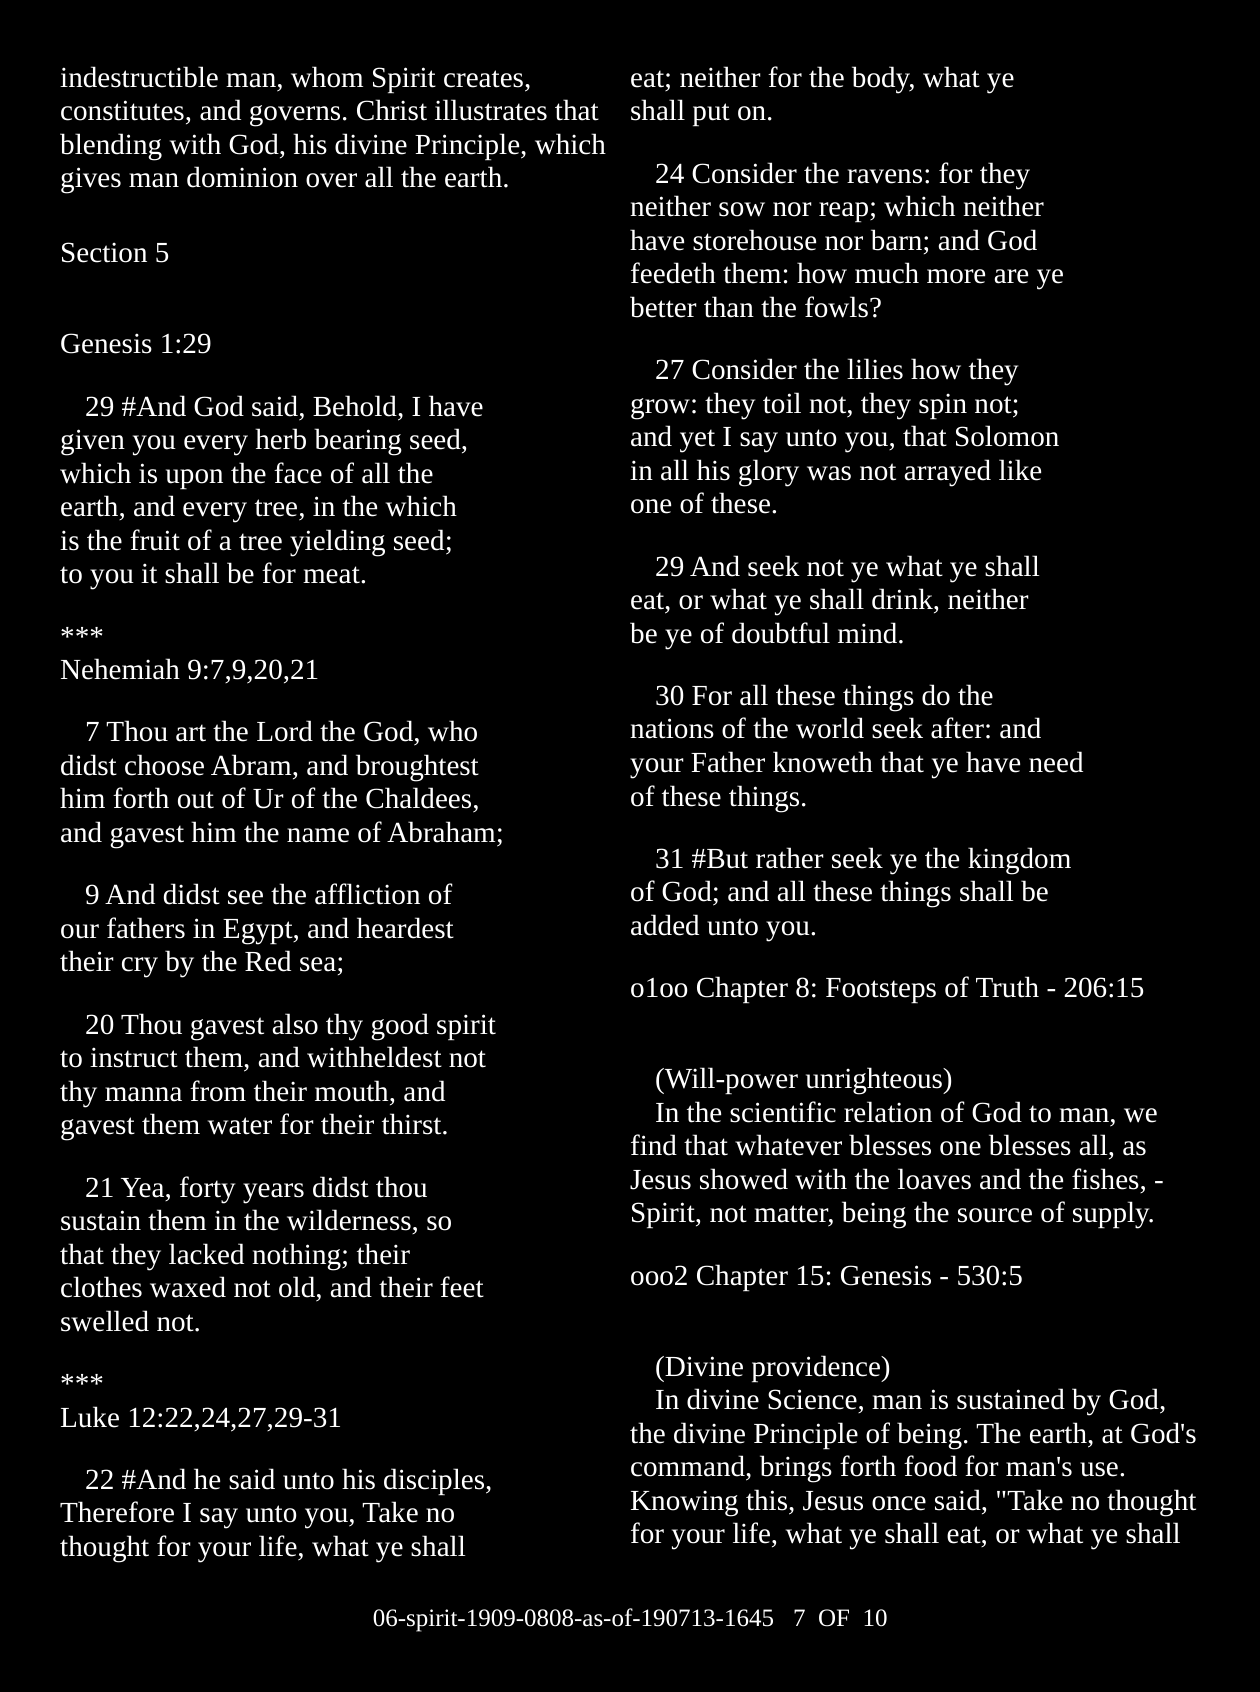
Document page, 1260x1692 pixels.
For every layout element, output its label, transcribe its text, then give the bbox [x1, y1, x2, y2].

text Genesis 1:29 29 #And God said, Behold, I have given you every herb bearing seed, which is upon the face of all the earth, and every tree, in the which is the fruit of a tree yielding seed; to you it shall be for meat. *** Nehemiah 9:7,9,20,21 7 Thou art the Lord the God, who didst choose Abram, and broughtest him forth out of Ur of the Chaldees, and gavest him the name of Abraham; 9 And didst see the affliction of our fathers in Egypt, and heardest their cry by the Red sea; 20 Thou gavest also thy good spirit to instruct them, and withheldest not thy manna from their mouth, and gavest them water for their thirst. 21 Yea, forty years didst thou sustain them in the wilderness, so that they lacked nothing; their clothes waxed not old, and their feet swelled not. *** Luke 12:22,24,27,29-31 22 #And he said unto his disciples, Therefore I say unto you, Take no thought for your life, what ye shall eat; neither for the body, what ye shall put on. 24 Consider the ravens: for they neither sow nor reap; which neither have storehouse nor barn; and God feedeth them: how much more are ye better than the fowls? 27 Consider the lilies how they grow: they toil not, they spin not; and yet I say unto you, that Solomon in all his glory was not arrayed like one of these. 29 And seek not ye what ye shall eat, or what ye shall drink, neither be ye of doubtful mind. 30 For all these things do the nations of the world seek after: and your Father knoweth that ye have need of these things. 31 #But rather seek ye the kingdom of God; and all these things shall be added unto you. o1oo Chapter 8: Footsteps of Truth - 206:15 (Will-power unrighteous) In the scientific relation of God to man, we find that whatever blesses one blesses all, as Jesus showed with the loaves and the fishes, - Spirit, not matter, being the source of supply. ooo2 Chapter 15: Genesis - 530:5 (Divine providence) In divine Science, man is sustained by God, the divine Principle of being. The earth, at God's command, brings forth food for man's use. Knowing this, Jesus once said, "Take no thought for your life, what ye shall eat, or what ye shall drink," - presuming not on the prerogative of his creator, but recognizing God, the Father and Mother of all, as able to feed and clothe man as He doth the lilies. ooo2 Chapter 15: Genesis - 507:3-6 (Spirit names and blesses) Spirit duly feeds and clothes every object, as it appears in the line of spiritual creation, thus tenderly expressing the fatherhood and motherhood of God. oo1o Chapter 12: Christian Science Practice - 442:22-25 (Christ the great physician) Christ, Truth, gives mortals temporary food and clothing until the material, transformed with the ideal, disappears, and man is clothed and fed spiritually. 1ooo Chapter 4: Christian Science versus Spiritualism - 78:28 (Spirit intangible) Spirit blesses man, but man cannot "tell whence it cometh." By it the sick are healed, the sorrowing are comforted, and the sinning are reformed. These are the effects of one universal God, the invisible good dwelling in eternal Science. [60, 60, 1200, 1563]
text Isaiah 11:1,2 1 And there shall come forth a rod out of the stem of Jesse, and a Branch shall grow out of his roots: 2 And the spirit of the Lord shall rest upon him, the spirit of wisdom and understanding, the spirit of counsel and might, the spirit of knowledge and of the fear of the Lord; Isaiah 49:5 5 #And now, saith the Lord that formed me from the womb to be his servant, to bring Jacob again to him, Though Israel be not gathered, yet shall I be glorious in the eyes of the Lord, and my God shall be my strength. Isaiah 48:16,17 16 #Come ye near unto me, hear ye this; I have not spoken in secret from the beginning; from the time that it was, there am I: and now the Lord God, and his Spirit, hath sent me. 17 Thus saith the Lord, thy Redeemer, the Holy One of Israel; I am the Lord thy God which teacheth thee to profit, which leadeth thee by the way that thou shouldest go. *** Galatians 4:4-7 4 But when the fulness of the time was come, God sent forth his Son, made of a woman, made under the law, 5 To redeem them that were under the law, that we might receive the adoption of sons. 6 And because ye are sons, God hath sent forth the Spirit of his Son into your hearts, crying, Abba, Father. 7 Wherefore thou art no more a servant, but a son; and if a son, then an heir of God through Christ. 3ooo Chapter 2: Atonement and Eucharist - 29:30 (Spiritual conception) Man as the offspring of God, as the idea of Spirit, is the immortal evidence that Spirit is harmonious and man eternal. Jesus was the offspring of Mary's self-conscious communion with God. Hence he could give a more spiritual idea of life than other men, and could demonstrate the Science of Love - his Father or divine Principle. 2ooo Chapter 3: Marriage - 63:5 (Spiritual origin) In Science man is the offspring of Spirit. The beautiful, good, and pure constitute his ancestry. His origin is not, like that of mortals, in brute instinct, nor does he pass through material conditions prior to reaching intelligence. Spirit is his primitive and ultimate source of being; God is his Father, and Life is the law of his being. o3oo Chapter 6: Science, Theology, Medicine - 148:7 (The man of anatomy and of theology) Neither anatomy nor theology has ever described man as created by Spirit, - as God's man. The former explains the men of men, or the "children of men," as created corporeally instead of spiritually and as emerging from the lowest, instead of from the highest, conception of being. Both anatomy and theology define man as both physical and mental, and place mind at the mercy of matter for every function, formation, and manifestation. Anatomy takes up man at all points materially. It loses Spirit, drops the true tone, and accepts the discord. Anatomy and theology reject the divine Principle which produces harmonious man, and deal - the one wholly, the other primarily - with matter, calling that man which is not the counterpart, but the counterfeit, of God's man. Then theology tries to explain how to make this man a Christian, - how from this basis of division and discord to produce the concord and unity of Spirit and His likeness. oo3o Chapter 10: Science of Being - 316:20 (Spiritual government) Christ presents the indestructible man, whom Spirit creates, constitutes, and governs. Christ illustrates that blending with God, his divine Principle, which gives man dominion over all the earth. [60, 60, 630, 194]
text Section 5 [60, 235, 630, 269]
